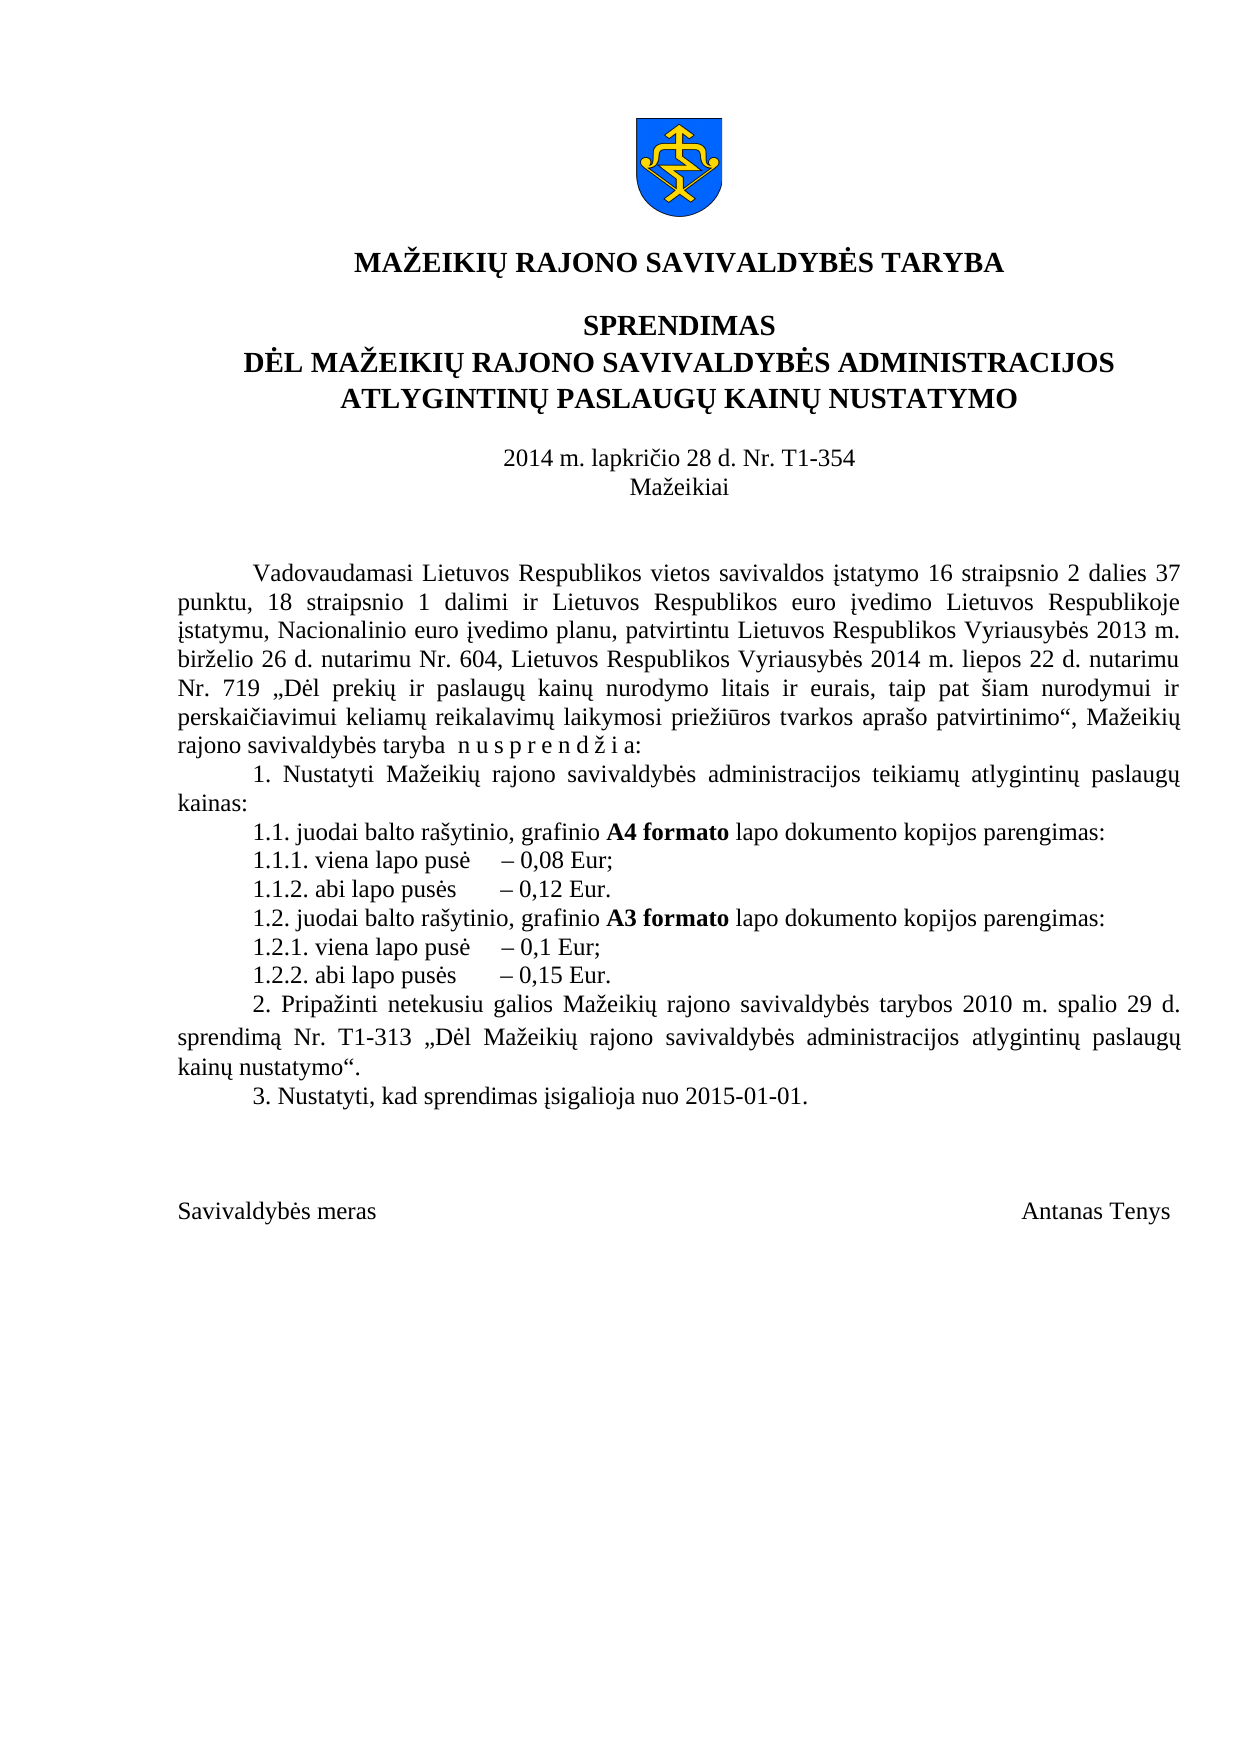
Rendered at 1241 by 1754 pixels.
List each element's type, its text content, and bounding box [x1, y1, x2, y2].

text 1.1. juodai balto rašytinio, grafinio A4 formato lapo dokumento kopijos parengimas: [177, 817, 1181, 846]
text 1.2.1. viena lapo pusė – 0,1 Eur; [177, 932, 1181, 961]
text 1.1.2. abi lapo pusės – 0,12 Eur. [177, 874, 1181, 903]
text Savivaldybės meras Antanas Tenys [177, 1196, 1181, 1225]
text DĖL MAŽEIKIŲ RAJONO SAVIVALDYBĖS ADMINISTRACIJOS ATLYGINTINŲ PASLAUGŲ KAINŲ NUSTATYMO [177, 341, 1181, 414]
text Mažeikiai [177, 472, 1181, 501]
text 3. Nustatyti, kad sprendimas įsigalioja nuo 2015-01-01. [177, 1081, 1181, 1110]
text 1.2.2. abi lapo pusės – 0,15 Eur. [177, 961, 1181, 989]
text 1.1.1. viena lapo pusė – 0,08 Eur; [177, 846, 1181, 874]
text 1. Nustatyti Mažeikių rajono savivaldybės administracijos teikiamų atlygintinų paslaugų kainas: [177, 759, 1181, 817]
text 2014 m. lapkričio 28 d. Nr. T1-354 [177, 443, 1181, 472]
text Mažeikių rajono SAVIVALDYBĖS taryba [177, 245, 1181, 279]
text Vadovaudamasi Lietuvos Respublikos vietos savivaldos įstatymo 16 straipsnio 2 dalies 37 punktu, 18 straipsnio 1 dalimi ir Lietuvos Respublikos euro įvedimo Lietuvos Respublikoje įstatymu, Nacionalinio euro įvedimo planu, patvirtintu Lietuvos Respublikos Vyriausybės 2013 m. birželio 26 d. nutarimu Nr. 604, Lietuvos Respublikos Vyriausybės 2014 m. liepos 22 d. nutarimu Nr. 719 „Dėl prekių ir paslaugų kainų nurodymo litais ir eurais, taip pat šiam nurodymui ir perskaičiavimui keliamų reikalavimų laikymosi priežiūros tvarkos aprašo patvirtinimo“, Mažeikių rajono savivaldybės taryba nusprendžia: [177, 558, 1181, 759]
text 2. Pripažinti netekusiu galios Mažeikių rajono savivaldybės tarybos 2010 m. spalio 29 d. sprendimą Nr. T1-313 „Dėl Mažeikių rajono savivaldybės administracijos atlygintinų paslaugų kainų nustatymo“. [177, 989, 1181, 1081]
text 1.2. juodai balto rašytinio, grafinio A3 formato lapo dokumento kopijos parengimas: [177, 903, 1181, 932]
text SPRENDIMAS [177, 308, 1181, 341]
